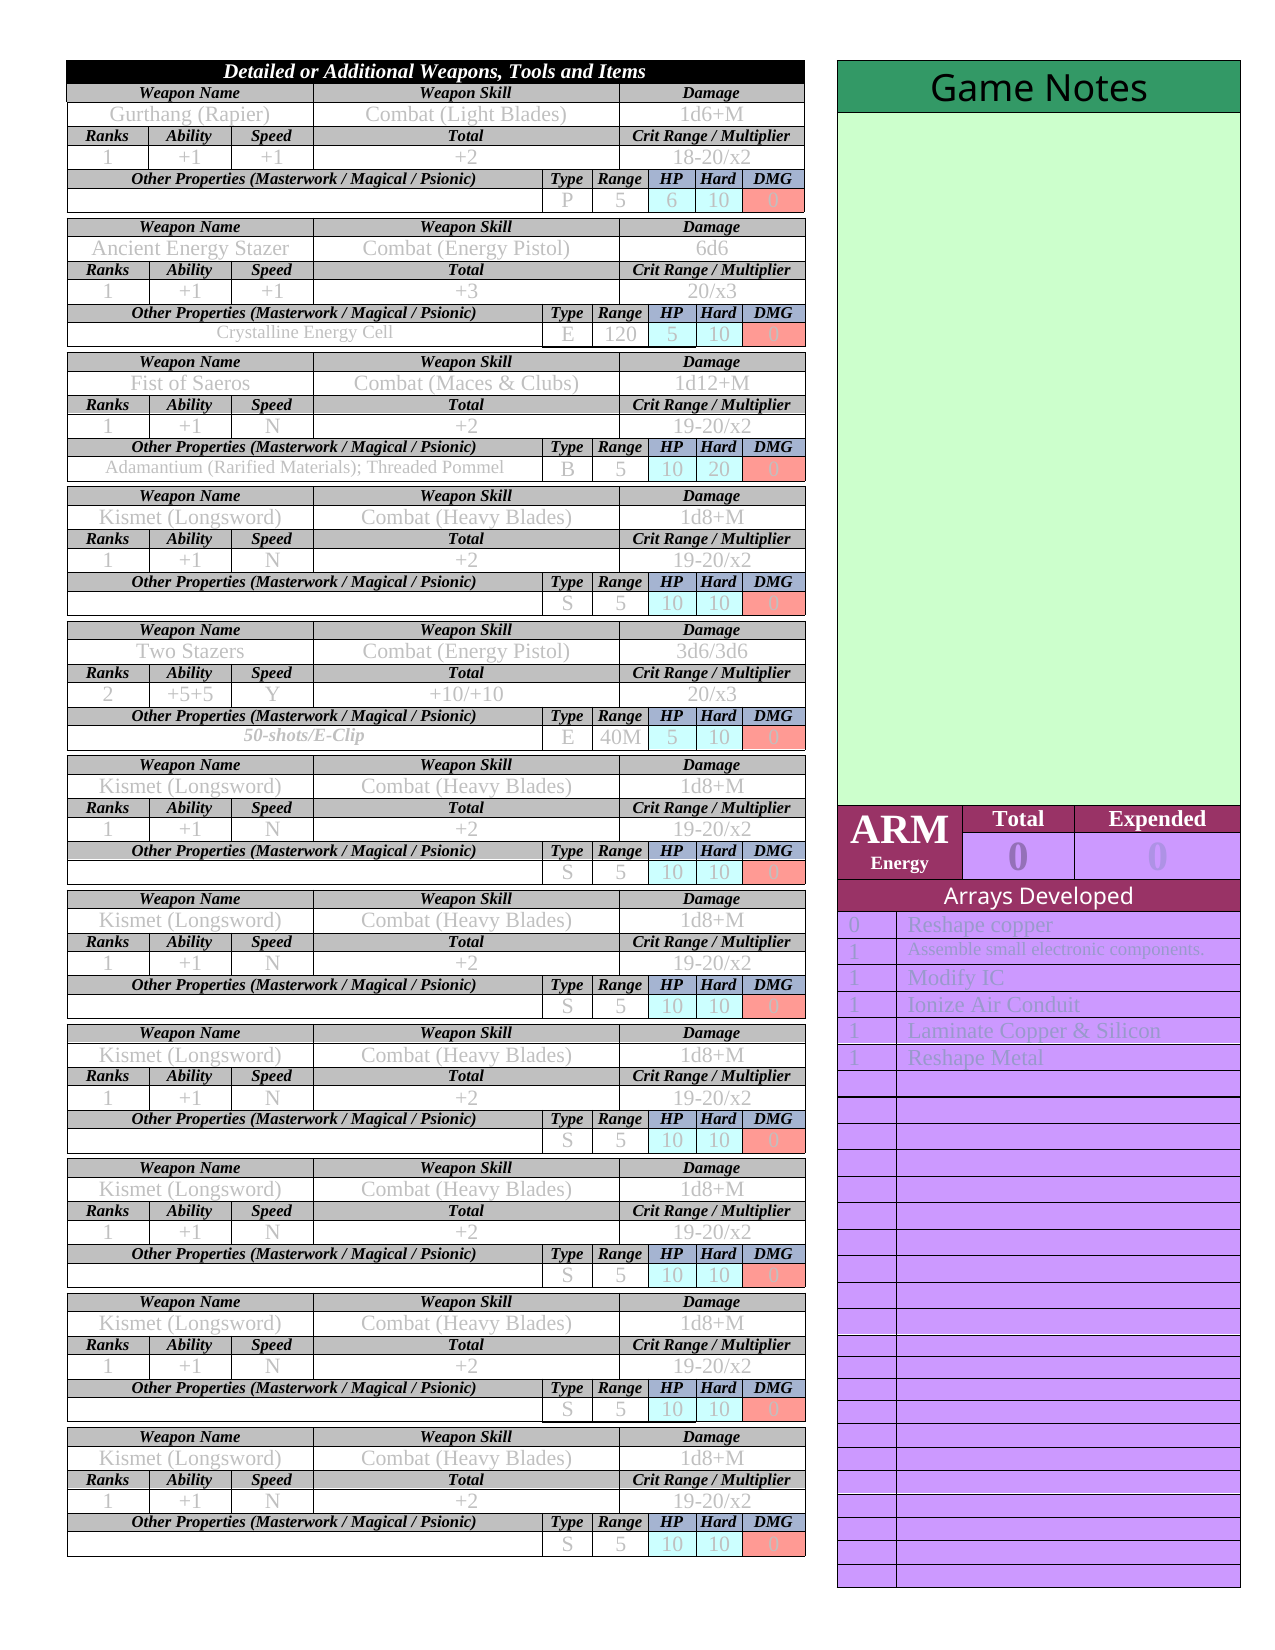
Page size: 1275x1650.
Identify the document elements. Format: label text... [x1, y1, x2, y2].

table_cell 10 [697, 323, 742, 346]
table_cell +1 [150, 280, 231, 303]
table_cell +2 [314, 146, 619, 169]
table_cell 10 [649, 1398, 696, 1421]
table_cell 19-20/x2 [620, 549, 805, 572]
table_cell Hard [697, 708, 742, 725]
table_cell 10 [649, 1532, 696, 1556]
table_cell Hard [697, 305, 742, 322]
table_cell 1 [68, 1221, 149, 1244]
table_cell S [543, 1264, 592, 1287]
table_cell ARM Energy [838, 806, 962, 879]
table_header Damage [620, 487, 805, 505]
table_cell +2 [314, 1355, 619, 1378]
table_cell [838, 1150, 896, 1176]
table_cell +1 [149, 146, 231, 169]
table_cell [838, 1283, 896, 1308]
table_cell 5 [593, 1129, 648, 1153]
table_cell Kismet (Longsword) [68, 1178, 313, 1201]
table_cell 40M [593, 726, 648, 749]
table_cell Ability [150, 1202, 231, 1220]
table_cell +1 [150, 1086, 231, 1110]
table_cell [897, 1283, 1240, 1308]
table_cell [897, 1071, 1240, 1096]
table_cell Hard [697, 1245, 742, 1263]
table_cell [838, 1565, 896, 1587]
table_cell Crit Range / Multiplier [620, 1337, 805, 1354]
table_cell 1 [838, 939, 896, 964]
table_cell Other Properties (Masterwork / Magical / Psionic) [68, 439, 542, 456]
table_cell E [543, 323, 592, 346]
table_cell 5 [593, 861, 648, 884]
table_cell +1 [150, 1221, 231, 1244]
table_header Weapon Skill [314, 353, 619, 371]
table_header Weapon Name [68, 1159, 313, 1177]
table_cell Ranks [68, 127, 148, 145]
table_cell 19-20/x2 [620, 1221, 805, 1244]
table_header Damage [620, 1159, 805, 1177]
table_cell [838, 1177, 896, 1202]
table_cell Weapon Skill [314, 84, 619, 102]
table_cell 5 [649, 323, 696, 346]
table_cell DMG [743, 1514, 805, 1531]
table_cell +2 [314, 1221, 619, 1244]
table_cell 3d6/3d6 [620, 640, 805, 664]
table_cell [897, 1495, 1240, 1517]
table_cell Ability [150, 262, 231, 279]
table_cell 1 [838, 1018, 896, 1043]
table_cell 0 [963, 833, 1074, 879]
table_header Damage [620, 1428, 805, 1446]
table_cell Kismet (Longsword) [68, 775, 313, 798]
table_cell Crit Range / Multiplier [620, 530, 805, 548]
table_cell Type [543, 1380, 592, 1397]
table_cell Total [314, 530, 619, 548]
table_header Weapon Name [68, 1294, 313, 1311]
table_cell +2 [314, 415, 619, 438]
table_cell 0 [743, 323, 805, 346]
table_cell 1d8+M [620, 506, 805, 529]
table_cell 10 [649, 1264, 696, 1287]
table_header Damage [620, 353, 805, 371]
table_cell [838, 1471, 896, 1493]
table_cell [897, 1124, 1240, 1149]
table_cell Hard [697, 976, 742, 994]
table_cell Ranks [68, 262, 149, 279]
table_cell Ranks [68, 799, 149, 817]
table_cell [897, 1177, 1240, 1202]
table_cell Ability [150, 799, 231, 817]
table_cell [838, 1336, 896, 1356]
table_cell Type [543, 439, 592, 456]
table_cell [68, 861, 542, 884]
table_cell 1 [68, 146, 148, 169]
table_cell 1 [838, 1045, 896, 1070]
table_cell 18-20/x2 [620, 146, 804, 169]
table_cell [838, 1401, 896, 1423]
table_header Weapon Name [68, 891, 313, 908]
table_cell [838, 1256, 896, 1282]
table_cell [897, 1401, 1240, 1423]
table_cell HP [649, 1380, 696, 1397]
table_cell Ranks [68, 1068, 149, 1085]
table_cell HP [649, 842, 696, 859]
table_cell Total [314, 1471, 619, 1488]
table_cell [838, 1071, 896, 1096]
table_cell [897, 1098, 1240, 1123]
table_cell 1 [68, 1490, 149, 1513]
table_cell 0 [743, 457, 805, 481]
table_cell 10 [649, 995, 696, 1018]
table_cell Ranks [68, 530, 149, 548]
table_cell DMG [743, 305, 805, 322]
table_cell [68, 592, 542, 615]
table_cell HP [649, 439, 696, 456]
table_cell 0 [1075, 833, 1240, 879]
table_cell [838, 1495, 896, 1517]
table_cell Speed [232, 1337, 313, 1354]
table_cell DMG [743, 1380, 805, 1397]
table_header Damage [620, 622, 805, 639]
table_cell Other Properties (Masterwork / Magical / Psionic) [68, 573, 542, 591]
table_cell 6 [649, 189, 695, 212]
table_cell +3 [314, 280, 619, 303]
table_cell +10/+10 [314, 683, 619, 707]
table_header Damage [620, 891, 805, 908]
table_header Damage [620, 219, 805, 236]
table_cell [897, 1518, 1240, 1540]
table_header Weapon Skill [314, 1428, 619, 1446]
table_cell Range [593, 1245, 648, 1263]
table_cell 1 [68, 952, 149, 975]
table_cell Crit Range / Multiplier [620, 1202, 805, 1220]
table_cell HP [649, 305, 696, 322]
table_cell 19-20/x2 [620, 415, 805, 438]
table_cell HP [649, 170, 695, 188]
table_cell [838, 1124, 896, 1149]
table_cell [838, 1230, 896, 1255]
table_cell +1 [150, 549, 231, 572]
table_cell Type [543, 170, 592, 188]
table_cell +2 [314, 549, 619, 572]
table_cell 0 [743, 189, 804, 212]
table_cell Ranks [68, 934, 149, 951]
table_cell 20/x3 [620, 683, 805, 707]
table_cell 1 [838, 965, 896, 991]
table_cell Other Properties (Masterwork / Magical / Psionic) [68, 976, 542, 994]
table_cell Range [593, 439, 648, 456]
table_cell 19-20/x2 [620, 818, 805, 841]
table_cell Combat (Heavy Blades) [314, 1447, 619, 1470]
table_cell [68, 189, 542, 212]
table_cell Reshape Metal [897, 1045, 1240, 1070]
table_cell 5 [593, 592, 648, 615]
table_cell N [232, 818, 313, 841]
table_cell Kismet (Longsword) [68, 1312, 313, 1336]
table_cell HP [649, 1245, 696, 1263]
table_cell DMG [743, 708, 805, 725]
table_cell Ability [150, 1471, 231, 1488]
table_cell 10 [649, 592, 696, 615]
table_cell [897, 1379, 1240, 1400]
table_cell S [543, 1129, 592, 1153]
table_cell Crit Range / Multiplier [620, 1068, 805, 1085]
table_cell [897, 1424, 1240, 1447]
table_cell 50-shots/E-Clip [68, 726, 542, 749]
table_cell [838, 1379, 896, 1400]
table_cell 10 [697, 726, 742, 749]
table_cell 0 [743, 592, 805, 615]
table_cell 10 [649, 457, 696, 481]
table_cell Combat (Energy Pistol) [314, 237, 619, 261]
table_cell [838, 1424, 896, 1447]
table_header Damage [620, 1025, 805, 1042]
table_cell P [543, 189, 592, 212]
table_header Weapon Name [68, 1428, 313, 1446]
table_cell Crit Range / Multiplier [620, 127, 804, 145]
table_cell Speed [232, 396, 313, 413]
table_cell +2 [314, 1086, 619, 1110]
table_cell HP [649, 1111, 696, 1128]
table_cell Hard [697, 573, 742, 591]
table_cell 1 [68, 1086, 149, 1110]
table_cell S [543, 995, 592, 1018]
table_cell [897, 1565, 1240, 1587]
table_header Weapon Name [68, 487, 313, 505]
table_cell S [543, 1532, 592, 1556]
table_cell +1 [150, 1490, 231, 1513]
table_cell N [232, 1221, 313, 1244]
table_cell [897, 1230, 1240, 1255]
table_header Weapon Skill [314, 622, 619, 639]
table_cell Type [543, 976, 592, 994]
table_cell DMG [743, 170, 804, 188]
table_cell +1 [150, 415, 231, 438]
table_header Weapon Skill [314, 1294, 619, 1311]
table_cell Range [593, 1514, 648, 1531]
table_cell [68, 1129, 542, 1153]
table_cell 0 [838, 912, 896, 938]
table_header Weapon Name [68, 219, 313, 236]
table_header Weapon Skill [314, 1025, 619, 1042]
table_cell Crit Range / Multiplier [620, 396, 805, 413]
table_cell Combat (Light Blades) [314, 103, 619, 126]
table_cell Hard [697, 439, 742, 456]
table_cell [838, 1203, 896, 1229]
table_header Damage [620, 1294, 805, 1311]
table_cell Type [543, 1111, 592, 1128]
table_cell Total [314, 127, 619, 145]
table_cell Crit Range / Multiplier [620, 1471, 805, 1488]
table_cell Kismet (Longsword) [68, 1447, 313, 1470]
table_cell Total [314, 665, 619, 682]
table_cell Total [963, 806, 1074, 832]
table_cell Laminate Copper & Silicon [897, 1018, 1240, 1043]
table_cell E [543, 726, 592, 749]
table_cell Ability [150, 665, 231, 682]
table_cell Total [314, 396, 619, 413]
table_cell 10 [649, 1129, 696, 1153]
table_cell Expended [1075, 806, 1240, 832]
table_cell Ancient Energy Stazer [68, 237, 313, 261]
table_cell 1d8+M [620, 1044, 805, 1067]
table_cell Combat (Heavy Blades) [314, 1044, 619, 1067]
table_cell HP [649, 573, 696, 591]
table_cell 0 [743, 995, 805, 1018]
table_cell Hard [697, 1111, 742, 1128]
table_cell Hard [697, 1514, 742, 1531]
table_cell Ranks [68, 1337, 149, 1354]
table_cell N [232, 415, 313, 438]
table_cell [897, 1541, 1240, 1564]
table_cell Weapon Name [67, 84, 313, 102]
table_cell Crystalline Energy Cell [68, 323, 542, 346]
table_cell Ranks [68, 396, 149, 413]
table_cell HP [649, 708, 696, 725]
table_cell +2 [314, 952, 619, 975]
table_cell [897, 1309, 1240, 1334]
table_cell Speed [232, 799, 313, 817]
table_cell 1 [68, 280, 149, 303]
table_cell +5+5 [150, 683, 231, 707]
table_header Damage [620, 756, 805, 774]
table_cell Other Properties (Masterwork / Magical / Psionic) [68, 305, 542, 322]
table_cell 19-20/x2 [620, 1490, 805, 1513]
table_cell Range [593, 170, 648, 188]
table_cell DMG [743, 1245, 805, 1263]
table_cell 5 [593, 457, 648, 481]
table_cell Range [593, 573, 648, 591]
table_cell Ionize Air Conduit [897, 992, 1240, 1017]
table_cell N [232, 1490, 313, 1513]
table_cell S [543, 1398, 592, 1421]
table_cell 1 [68, 1355, 149, 1378]
table_cell Ranks [68, 1202, 149, 1220]
table_cell 10 [696, 189, 742, 212]
table_cell Crit Range / Multiplier [620, 799, 805, 817]
table_cell N [232, 549, 313, 572]
table_cell N [232, 952, 313, 975]
table_cell Kismet (Longsword) [68, 909, 313, 932]
table_cell Ability [150, 396, 231, 413]
table_cell Total [314, 934, 619, 951]
table_cell [897, 1150, 1240, 1176]
table_cell 20 [697, 457, 742, 481]
table_cell [897, 1203, 1240, 1229]
table_cell 19-20/x2 [620, 1086, 805, 1110]
table_cell Speed [232, 1471, 313, 1488]
table_cell 1d8+M [620, 909, 805, 932]
table_cell DMG [743, 573, 805, 591]
table_cell Total [314, 1337, 619, 1354]
table_cell [838, 1448, 896, 1470]
table_cell +1 [150, 818, 231, 841]
table_cell Other Properties (Masterwork / Magical / Psionic) [68, 170, 542, 188]
table_cell Range [593, 1111, 648, 1128]
table_cell Arrays Developed [838, 880, 1240, 911]
table_cell 0 [743, 1129, 805, 1153]
table_cell Gurthang (Rapier) [68, 103, 313, 126]
table_cell 1d6+M [620, 103, 804, 126]
table_cell Combat (Heavy Blades) [314, 1312, 619, 1336]
table_cell [838, 1541, 896, 1564]
table_cell Hard [696, 170, 742, 188]
table_cell Range [593, 708, 648, 725]
table_cell Combat (Heavy Blades) [314, 1178, 619, 1201]
table_cell Y [232, 683, 313, 707]
table_cell Type [543, 708, 592, 725]
table_cell Speed [232, 127, 313, 145]
table_cell 1 [68, 549, 149, 572]
table_header Weapon Skill [314, 756, 619, 774]
table_cell Range [593, 305, 648, 322]
table_cell Two Stazers [68, 640, 313, 664]
table_cell B [543, 457, 592, 481]
table_cell [897, 1256, 1240, 1282]
table_cell Combat (Energy Pistol) [314, 640, 619, 664]
table_cell 1 [68, 818, 149, 841]
table_cell 5 [593, 1264, 648, 1287]
table_cell Type [543, 305, 592, 322]
table_cell Ability [150, 1068, 231, 1085]
table_cell Ability [150, 934, 231, 951]
table_cell 1d8+M [620, 1447, 805, 1470]
table_cell S [543, 592, 592, 615]
table_cell Ability [150, 1337, 231, 1354]
table_cell 5 [593, 995, 648, 1018]
table_cell [68, 1532, 542, 1556]
table_cell Ability [150, 530, 231, 548]
table_cell HP [649, 976, 696, 994]
table_cell Modify IC [897, 965, 1240, 991]
table_header Weapon Skill [314, 487, 619, 505]
table_cell [897, 1471, 1240, 1493]
table_cell Total [314, 799, 619, 817]
table_cell 10 [697, 1129, 742, 1153]
table_cell +1 [232, 280, 313, 303]
table_cell 10 [697, 1532, 742, 1556]
table_cell 1d8+M [620, 1312, 805, 1336]
table_cell 19-20/x2 [620, 1355, 805, 1378]
table_cell +1 [150, 952, 231, 975]
table_header Weapon Name [68, 756, 313, 774]
table_cell Assemble small electronic components. [897, 939, 1240, 964]
table_cell [897, 1357, 1240, 1378]
table_cell Total [314, 262, 619, 279]
table_cell 6d6 [620, 237, 805, 261]
table_cell 0 [743, 726, 805, 749]
table_cell Range [593, 1380, 648, 1397]
table_cell Speed [232, 934, 313, 951]
table_cell 5 [593, 1398, 648, 1421]
table_cell 1d8+M [620, 1178, 805, 1201]
table_cell Combat (Heavy Blades) [314, 506, 619, 529]
table_cell 1 [838, 992, 896, 1017]
table_cell [897, 1336, 1240, 1356]
table_cell N [232, 1355, 313, 1378]
table_cell Type [543, 573, 592, 591]
table_cell 2 [68, 683, 149, 707]
table_header Weapon Name [68, 1025, 313, 1042]
table_header Weapon Name [68, 353, 313, 371]
table_cell Speed [232, 665, 313, 682]
table_cell Combat (Heavy Blades) [314, 909, 619, 932]
table_header Weapon Skill [314, 891, 619, 908]
table_cell 10 [697, 1398, 742, 1421]
table_cell 0 [743, 1264, 805, 1287]
table_cell 10 [697, 1264, 742, 1287]
table_cell 10 [697, 592, 742, 615]
table_cell 120 [593, 323, 648, 346]
table_cell Ranks [68, 1471, 149, 1488]
table_cell Other Properties (Masterwork / Magical / Psionic) [68, 1111, 542, 1128]
table_cell HP [649, 1514, 696, 1531]
table_cell Speed [232, 1068, 313, 1085]
table_cell 0 [743, 1532, 805, 1556]
table_cell Kismet (Longsword) [68, 1044, 313, 1067]
table_cell Range [593, 976, 648, 994]
table_cell Speed [232, 530, 313, 548]
table_cell [68, 1264, 542, 1287]
table_cell N [232, 1086, 313, 1110]
table_cell Combat (Heavy Blades) [314, 775, 619, 798]
table_cell [838, 1309, 896, 1334]
table_cell Total [314, 1068, 619, 1085]
table_cell Ability [149, 127, 231, 145]
table_cell +1 [232, 146, 313, 169]
table_cell 10 [649, 861, 696, 884]
table_cell Total [314, 1202, 619, 1220]
table_cell 1d12+M [620, 372, 805, 395]
table_cell Damage [620, 84, 804, 102]
table_cell 0 [743, 861, 805, 884]
table_cell Other Properties (Masterwork / Magical / Psionic) [68, 708, 542, 725]
table_cell DMG [743, 1111, 805, 1128]
table_cell +1 [150, 1355, 231, 1378]
table_cell DMG [743, 439, 805, 456]
table_cell Fist of Saeros [68, 372, 313, 395]
table_cell Crit Range / Multiplier [620, 262, 805, 279]
table_cell +2 [314, 818, 619, 841]
table_header Weapon Skill [314, 1159, 619, 1177]
table_cell [838, 1357, 896, 1378]
table_cell Reshape copper [897, 912, 1240, 938]
table_cell 10 [697, 995, 742, 1018]
table_cell [897, 1448, 1240, 1470]
table_cell Other Properties (Masterwork / Magical / Psionic) [68, 1380, 542, 1397]
table_header Weapon Name [68, 622, 313, 639]
table_cell Crit Range / Multiplier [620, 665, 805, 682]
table_cell Kismet (Longsword) [68, 506, 313, 529]
table_cell Ranks [68, 665, 149, 682]
table_cell 1 [68, 415, 149, 438]
table_cell Range [593, 842, 648, 859]
table_cell 5 [593, 189, 648, 212]
table_cell Hard [697, 1380, 742, 1397]
table_cell Speed [232, 1202, 313, 1220]
table_cell 5 [649, 726, 696, 749]
table_cell Other Properties (Masterwork / Magical / Psionic) [68, 1514, 542, 1531]
table_cell 0 [743, 1398, 805, 1421]
table_cell Type [543, 1245, 592, 1263]
table_cell Type [543, 1514, 592, 1531]
table_cell Crit Range / Multiplier [620, 934, 805, 951]
table_cell Other Properties (Masterwork / Magical / Psionic) [68, 1245, 542, 1263]
table_cell Adamantium (Rarified Materials); Threaded Pommel [68, 457, 542, 481]
table_cell Hard [697, 842, 742, 859]
table_cell 10 [697, 861, 742, 884]
table_cell Other Properties (Masterwork / Magical / Psionic) [68, 842, 542, 859]
table_cell DMG [743, 842, 805, 859]
table_cell [838, 113, 1240, 805]
table_cell 1d8+M [620, 775, 805, 798]
table_cell 20/x3 [620, 280, 805, 303]
table_cell [68, 995, 542, 1018]
table_cell Type [543, 842, 592, 859]
table_cell [68, 1398, 542, 1421]
table_cell DMG [743, 976, 805, 994]
table_header Detailed or Additional Weapons, Tools and Items [67, 61, 804, 83]
table_cell Speed [232, 262, 313, 279]
table_cell +2 [314, 1490, 619, 1513]
table_cell 19-20/x2 [620, 952, 805, 975]
table_cell Combat (Maces & Clubs) [314, 372, 619, 395]
table_cell 5 [593, 1532, 648, 1556]
table_header Game Notes [838, 61, 1240, 112]
table_cell [838, 1518, 896, 1540]
table_cell S [543, 861, 592, 884]
table_cell [838, 1098, 896, 1123]
table_header Weapon Skill [314, 219, 619, 236]
